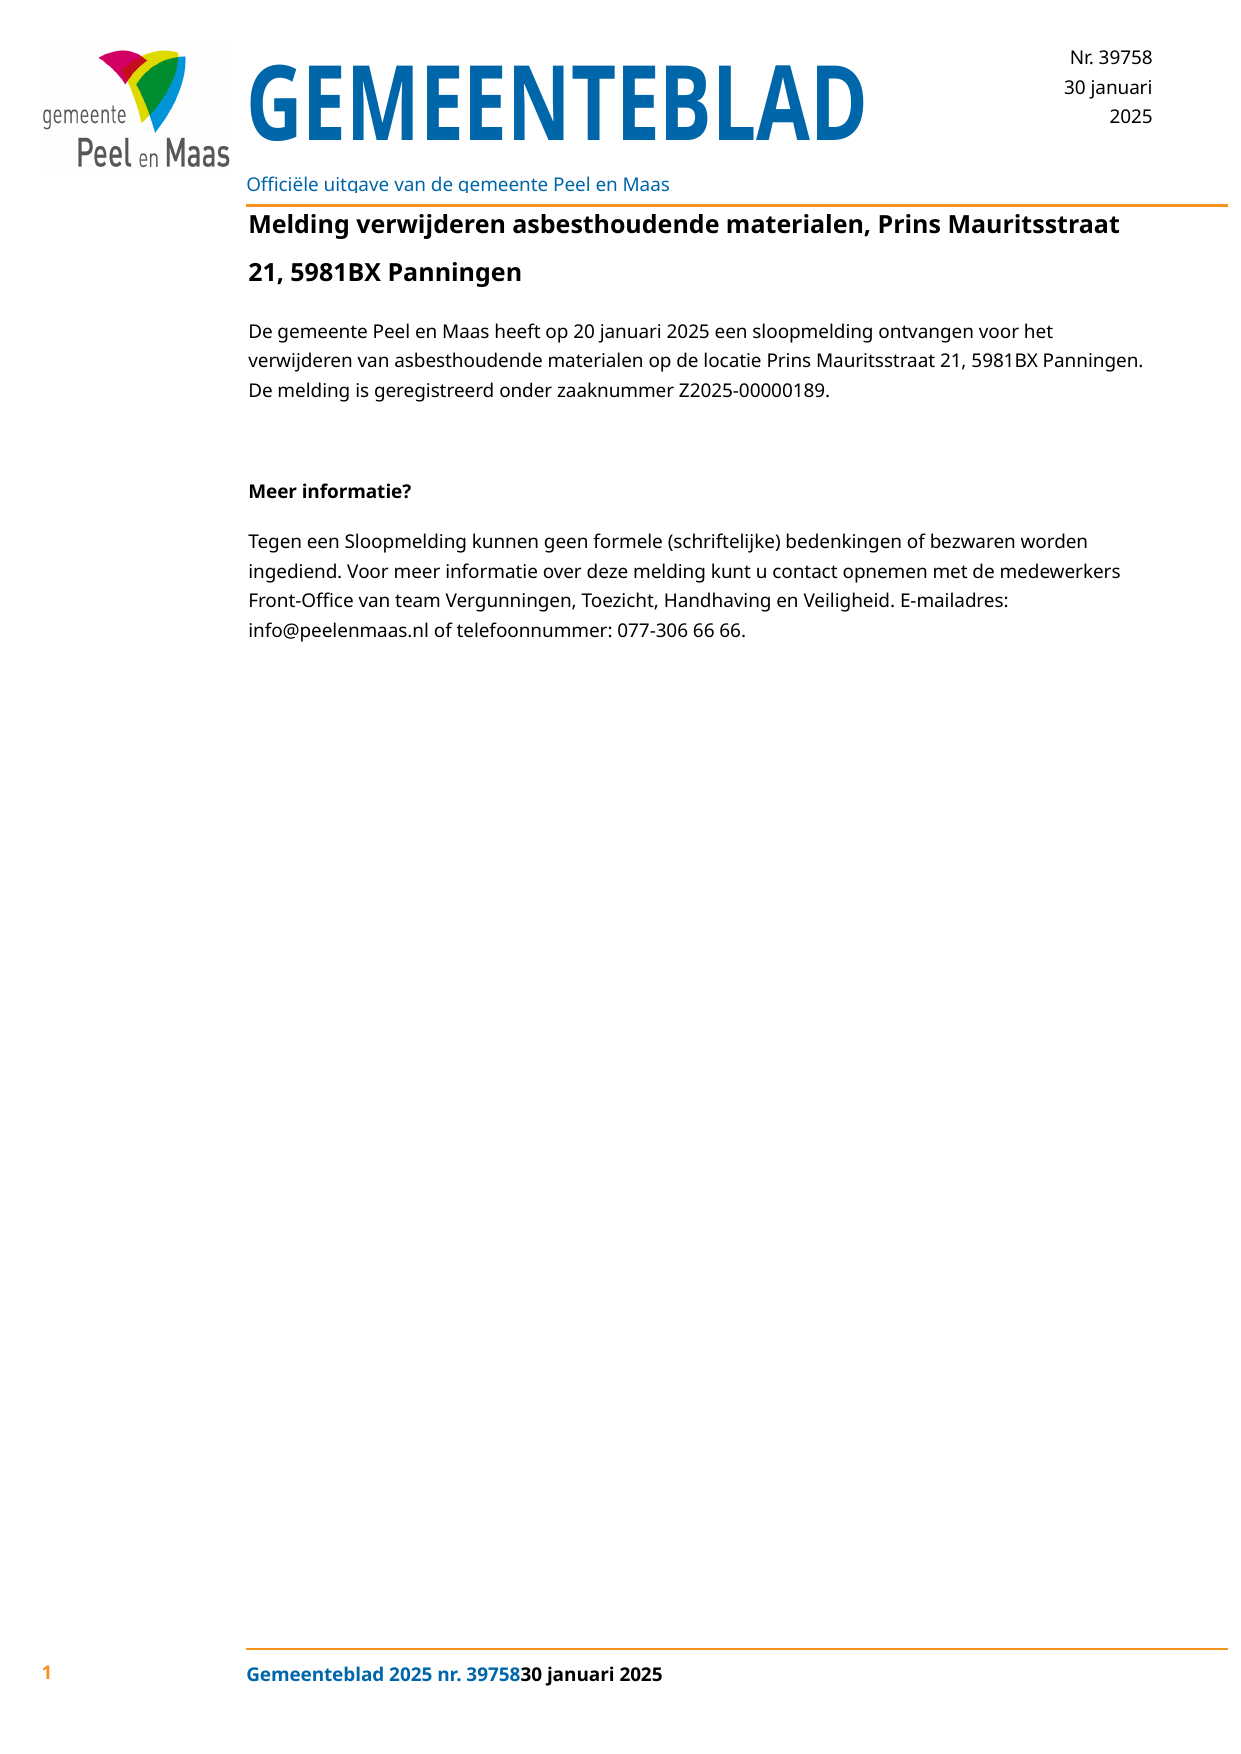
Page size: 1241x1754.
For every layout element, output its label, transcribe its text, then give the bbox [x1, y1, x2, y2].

text Melding verwijderen asbesthoudende materialen, Prins Mauritsstraat 21, 5981BX Panningen [248, 207, 1152, 288]
picture [41, 47, 231, 172]
text Tegen een Sloopmelding kunnen geen formele (schriftelijke) bedenkingen of bezwaren worden ingediend. Voor meer informatie over deze melding kunt u contact opnemen met de medewerkers Front-Office van team Vergunningen, Toezicht, Handhaving en Veiligheid. E-mailadres: info@peelenmaas.nl of telefoonnummer: 077-306 66 66. [248, 528, 1152, 643]
text Meer informatie? [248, 478, 1152, 504]
text De gemeente Peel en Maas heeft op 20 januari 2025 een sloopmelding ontvangen voor het verwijderen van asbesthoudende materialen op de locatie Prins Mauritsstraat 21, 5981BX Panningen. De melding is geregistreerd onder zaaknummer Z2025-00000189. [248, 318, 1152, 403]
